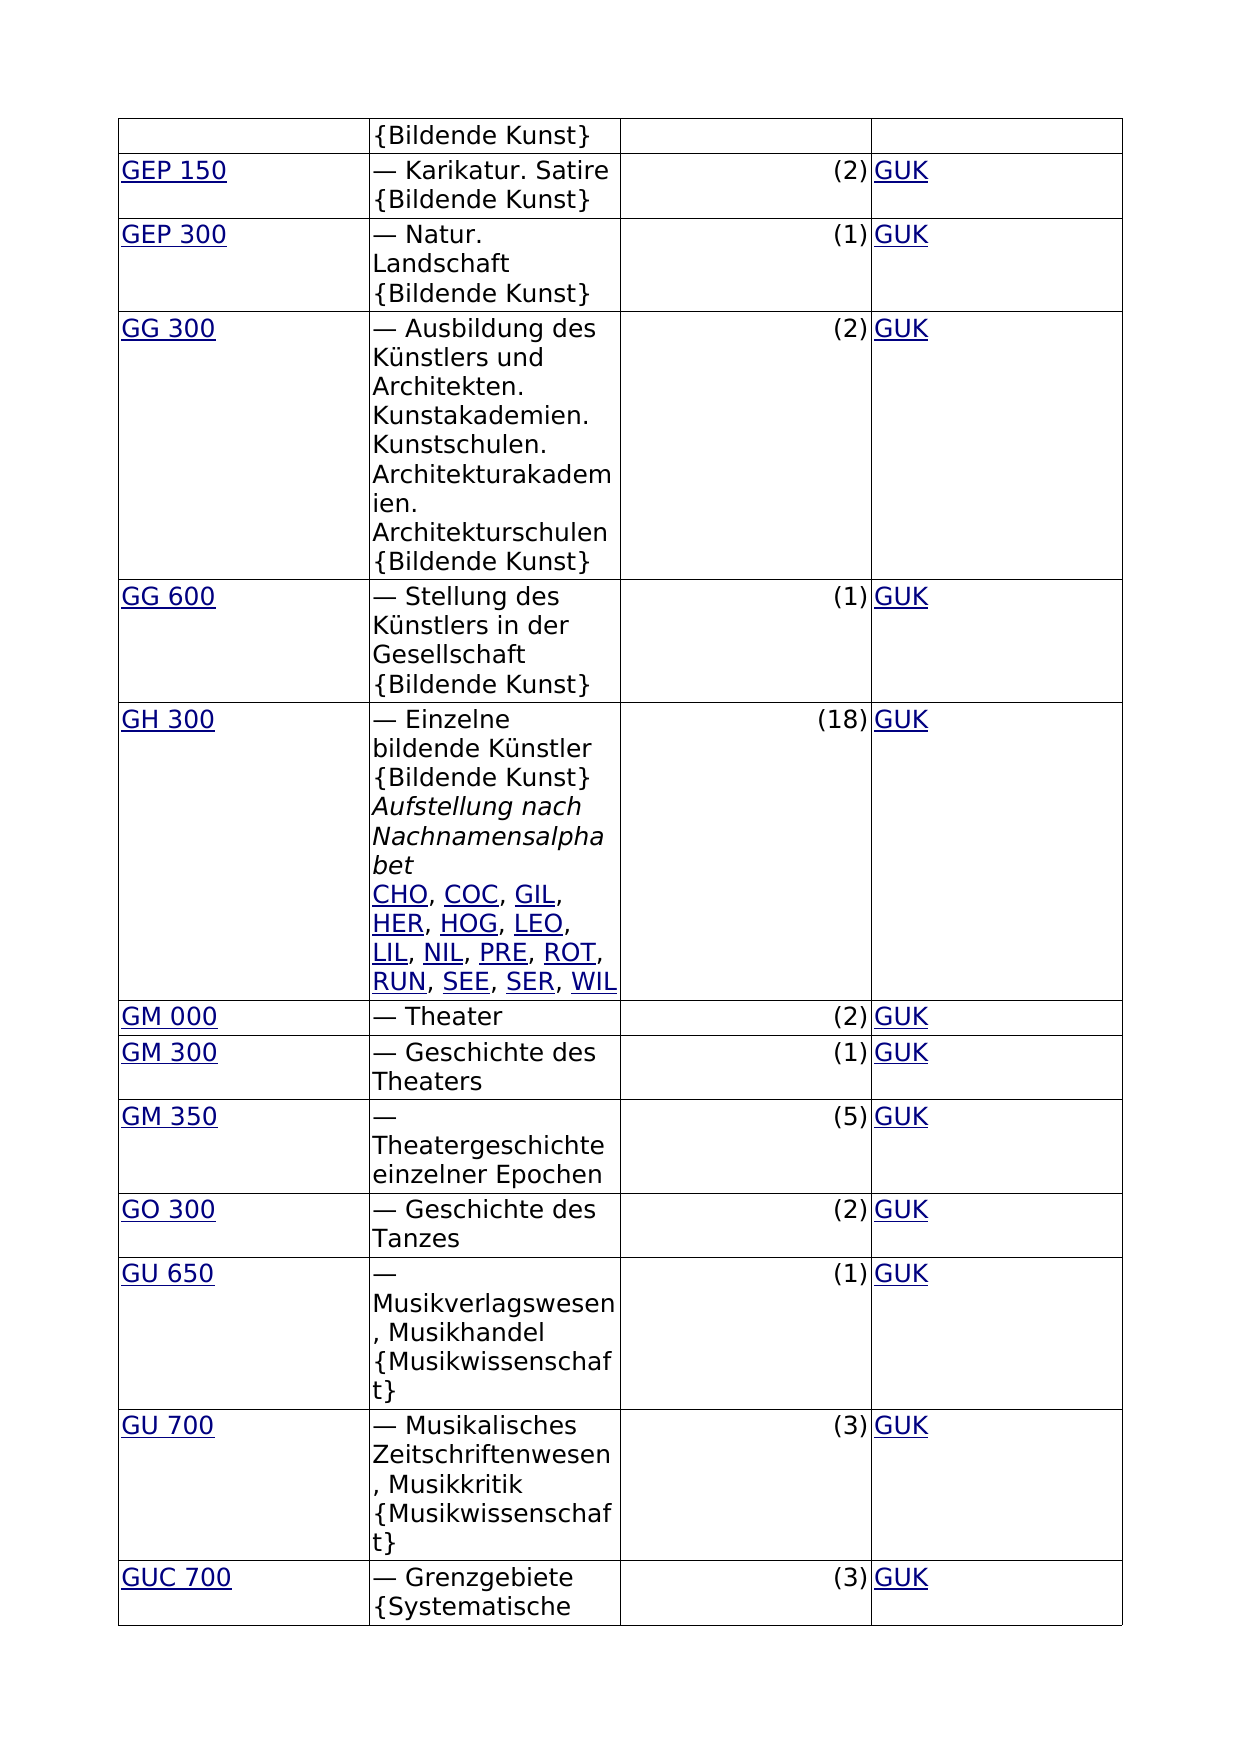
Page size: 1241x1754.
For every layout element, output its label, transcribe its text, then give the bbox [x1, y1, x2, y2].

table_cell — Musikverlagswesen, Musikhandel {Musikwissenschaft} [370, 1258, 620, 1408]
table_cell {Bildende Kunst} [370, 119, 620, 153]
table_cell GUC 700 [119, 1561, 369, 1624]
table_cell GUK [872, 1410, 1122, 1560]
table_cell [621, 119, 871, 153]
table_cell GUK [872, 312, 1122, 579]
table_cell (1) [621, 219, 871, 311]
table_cell [119, 119, 369, 153]
table_cell GH 300 [119, 703, 369, 999]
table_cell GUK [872, 219, 1122, 311]
table_cell — Theater [370, 1001, 620, 1035]
table_cell — Ausbildung des Künstlers und Architekten. Kunstakademien. Kunstschulen. Architekturakademien. Architekturschulen {Bildende Kunst} [370, 312, 620, 579]
table_cell (1) [621, 1036, 871, 1099]
table_cell GM 350 [119, 1100, 369, 1192]
table_cell — Geschichte des Theaters [370, 1036, 620, 1099]
table_cell (2) [621, 154, 871, 217]
table_cell (18) [621, 703, 871, 999]
table_cell (2) [621, 312, 871, 579]
table_cell (1) [621, 580, 871, 702]
table_cell — Einzelne bildende Künstler {Bildende Kunst} Aufstellung nach Nachnamensalphabet CHO, COC, GIL, HER, HOG, LEO, LIL, NIL, PRE, ROT, RUN, SEE, SER, WIL [370, 703, 620, 999]
table_cell — Karikatur. Satire {Bildende Kunst} [370, 154, 620, 217]
table_cell GUK [872, 1036, 1122, 1099]
table_cell (3) [621, 1410, 871, 1560]
table_cell (5) [621, 1100, 871, 1192]
table_cell GG 300 [119, 312, 369, 579]
table_cell (1) [621, 1258, 871, 1408]
table_cell (2) [621, 1001, 871, 1035]
table_cell GM 000 [119, 1001, 369, 1035]
table_cell GUK [872, 580, 1122, 702]
table_cell — Grenzgebiete {Systematische [370, 1561, 620, 1624]
table_cell (3) [621, 1561, 871, 1624]
table_cell — Geschichte des Tanzes [370, 1194, 620, 1257]
table_cell — Theatergeschichte einzelner Epochen [370, 1100, 620, 1192]
table_cell GUK [872, 1001, 1122, 1035]
table_cell GUK [872, 1194, 1122, 1257]
table_cell GEP 300 [119, 219, 369, 311]
table_cell GUK [872, 703, 1122, 999]
table_cell GU 700 [119, 1410, 369, 1560]
table_cell — Musikalisches Zeitschriftenwesen, Musikkritik {Musikwissenschaft} [370, 1410, 620, 1560]
table_cell [872, 119, 1122, 153]
table_cell GEP 150 [119, 154, 369, 217]
table_cell GUK [872, 154, 1122, 217]
table_cell GM 300 [119, 1036, 369, 1099]
table_cell GU 650 [119, 1258, 369, 1408]
table_cell GO 300 [119, 1194, 369, 1257]
table_cell GUK [872, 1100, 1122, 1192]
table_cell GUK [872, 1258, 1122, 1408]
table_cell — Natur. Landschaft {Bildende Kunst} [370, 219, 620, 311]
table_cell GUK [872, 1561, 1122, 1624]
table_cell (2) [621, 1194, 871, 1257]
table_cell GG 600 [119, 580, 369, 702]
table_cell — Stellung des Künstlers in der Gesellschaft {Bildende Kunst} [370, 580, 620, 702]
